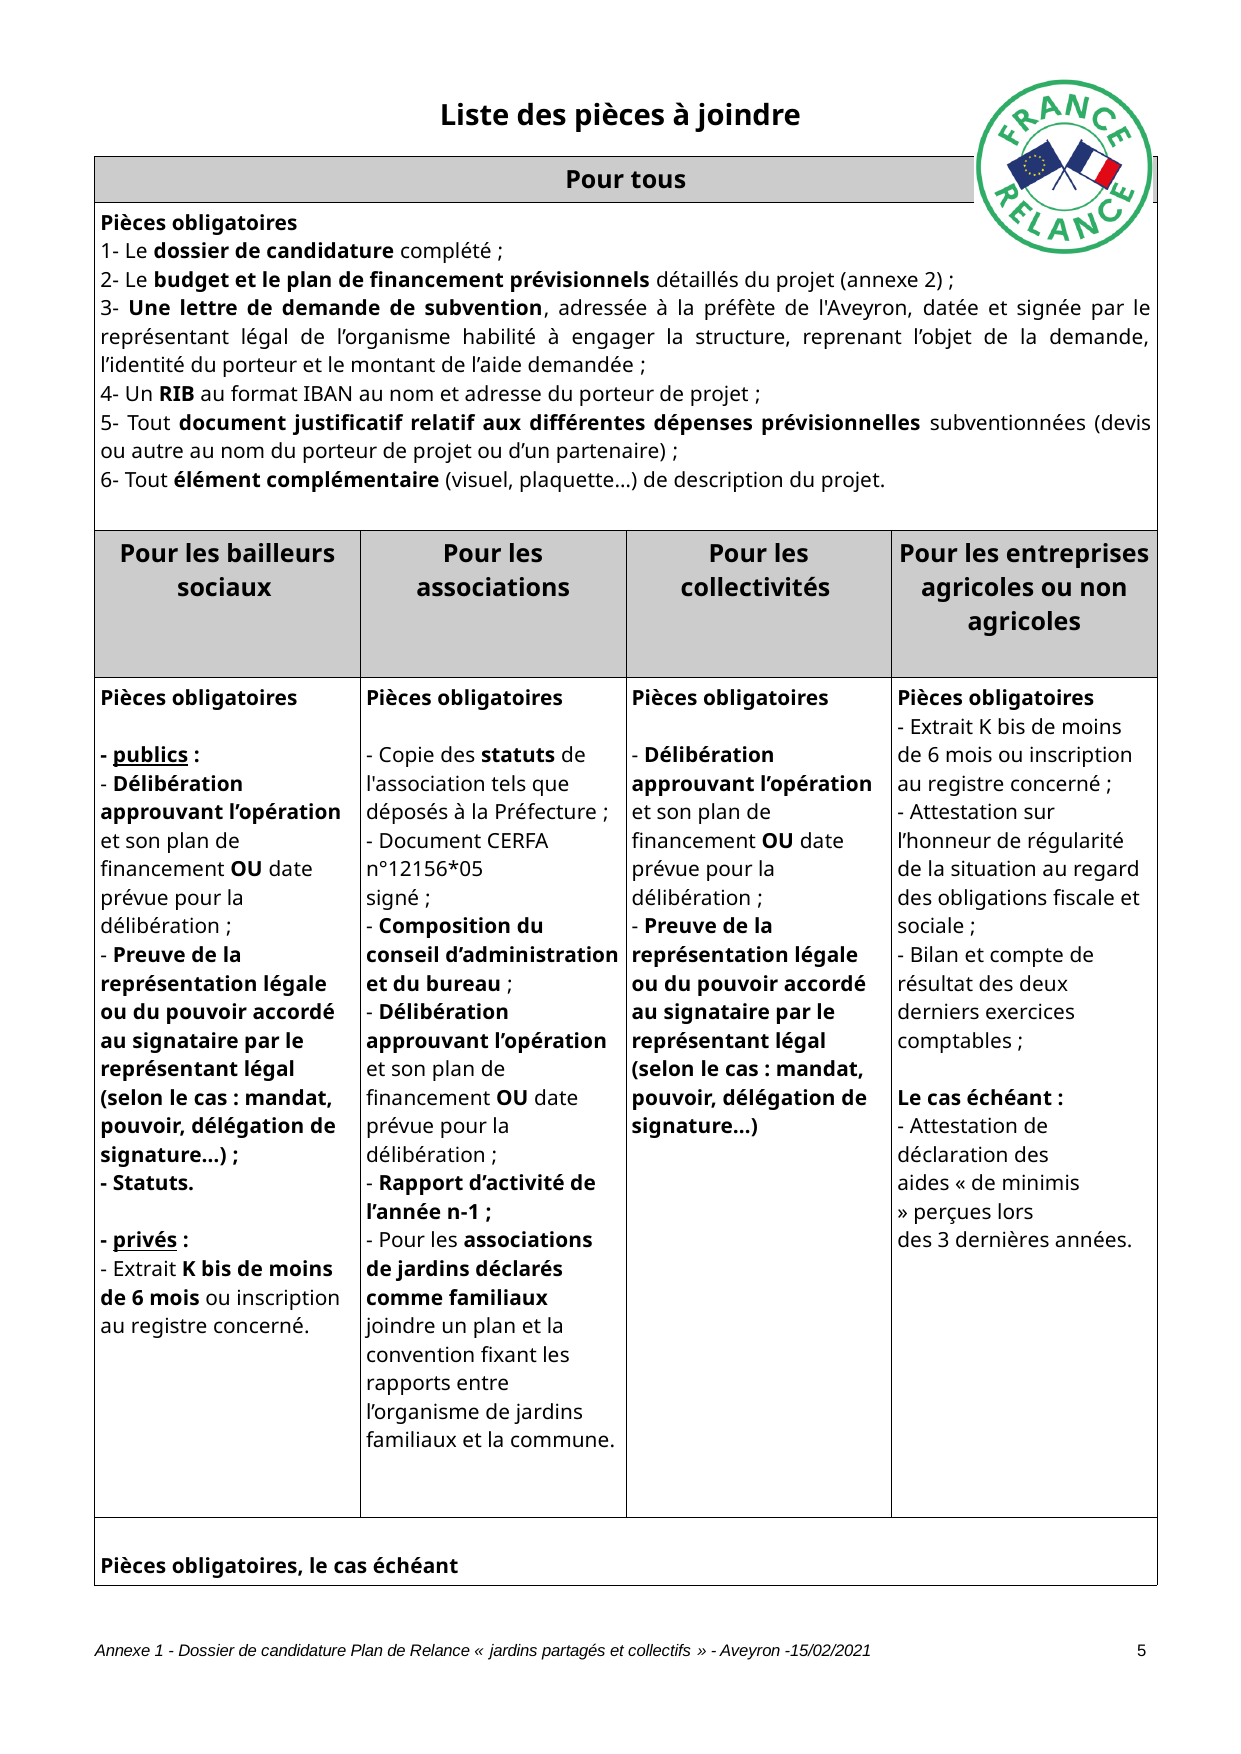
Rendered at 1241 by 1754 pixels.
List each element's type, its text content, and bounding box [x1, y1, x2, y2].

table_cell Pièces obligatoires - Copie des statuts de l'association tels que déposés à la Préfecture ; - Document CERFA n°12156*05 signé ; - Composition du conseil d’administration et du bureau ; - Délibération approuvant l’opération et son plan de financement OU date prévue pour la délibération ; - Rapport d’activité de l’année n-1 ; - Pour les associations de jardins déclarés comme familiaux joindre un plan et la convention fixant les rapports entre l’organisme de jardins familiaux et la commune. [361, 678, 626, 1517]
table_cell Pour les associations [361, 531, 626, 677]
table_cell Pièces obligatoires - Délibération approuvant l’opération et son plan de financement OU date prévue pour la délibération ; - Preuve de la représentation légale ou du pouvoir accordé au signataire par le représentant légal (selon le cas : mandat, pouvoir, délégation de signature…) [627, 678, 891, 1517]
table_header Pour tous [95, 157, 974, 202]
table_cell Pour les collectivités [627, 531, 891, 677]
table_cell Pièces obligatoires 1- Le dossier de candidature complété ; 2- Le budget et le plan de financement prévisionnels détaillés du projet (annexe 2) ; 3- Une lettre de demande de subvention, adressée à la préfète de l'Aveyron, datée et signée par le représentant légal de l’organisme habilité à engager la structure, reprenant l’objet de la demande, l’identité du porteur et le montant de l’aide demandée ; 4- Un RIB au format IBAN au nom et adresse du porteur de projet ; 5- Tout document justificatif relatif aux différentes dépenses prévisionnelles subventionnées (devis ou autre au nom du porteur de projet ou d’un partenaire) ; 6- Tout élément complémentaire (visuel, plaquette…) de description du projet. [95, 203, 1157, 530]
picture [974, 78, 1153, 254]
table_cell Pièces obligatoires - publics : - Délibération approuvant l’opération et son plan de financement OU date prévue pour la délibération ; - Preuve de la représentation légale ou du pouvoir accordé au signataire par le représentant légal (selon le cas : mandat, pouvoir, délégation de signature…) ; - Statuts. - privés : - Extrait K bis de moins de 6 mois ou inscription au registre concerné. [95, 678, 360, 1517]
table_cell Pour les bailleurs sociaux [95, 531, 360, 677]
table_header [1153, 157, 1157, 202]
table_cell Pièces obligatoires, le cas échéant [95, 1518, 1157, 1585]
table_cell Pièces obligatoires - Extrait K bis de moins de 6 mois ou inscription au registre concerné ; - Attestation sur l’honneur de régularité de la situation au regard des obligations fiscale et sociale ; - Bilan et compte de résultat des deux derniers exercices comptables ; Le cas échéant : - Attestation de déclaration des aides « de minimis » perçues lors des 3 dernières années. [892, 678, 1157, 1517]
table_cell Pour les entreprises agricoles ou non agricoles [892, 531, 1157, 677]
text Liste des pièces à joindre [94, 94, 974, 134]
